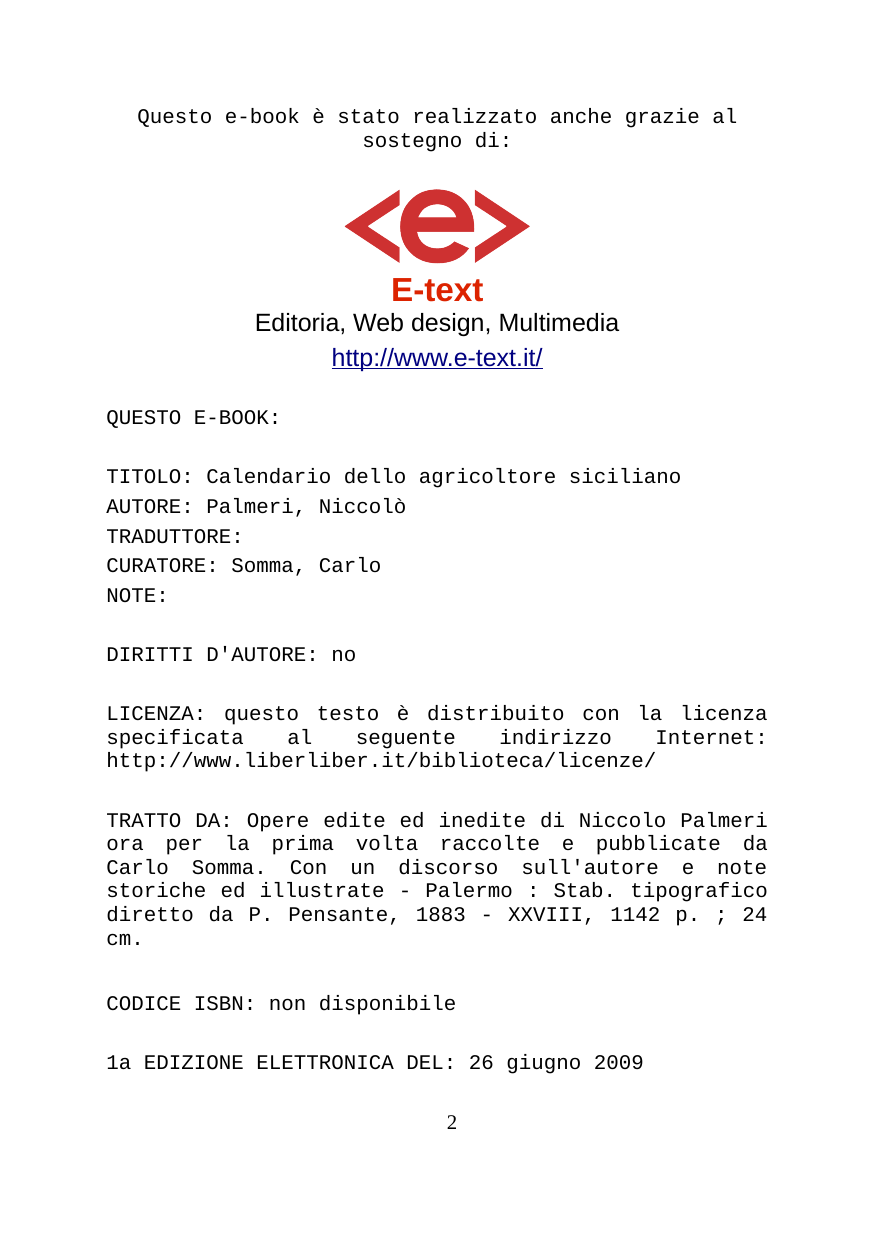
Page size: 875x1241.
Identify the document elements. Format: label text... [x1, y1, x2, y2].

text Questo e-book è stato realizzato anche grazie al sostegno di: [106, 106, 768, 153]
picture [343, 188, 531, 264]
text E-text [106, 270, 768, 308]
text QUESTO E-BOOK: [106, 407, 768, 431]
text NOTE: [106, 585, 768, 608]
text CURATORE: Somma, Carlo [106, 555, 768, 579]
text AUTORE: Palmeri, Niccolò [106, 496, 768, 520]
text DIRITTI D'AUTORE: no [106, 644, 768, 668]
text Editoria, Web design, Multimedia [106, 308, 768, 337]
text TITOLO: Calendario dello agricoltore siciliano [106, 466, 768, 490]
text LICENZA: questo testo è distribuito con la licenza specificata al seguente indirizzo Internet: http://www.liberliber.it/biblioteca/licenze/ [106, 703, 768, 774]
text http://www.e-text.it/ [106, 343, 768, 372]
text TRATTO DA: Opere edite ed inedite di Niccolo Palmeri ora per la prima volta raccolte e pubblicate da Carlo Somma. Con un discorso sull'autore e note storiche ed illustrate - Palermo : Stab. tipografico diretto da P. Pensante, 1883 - XXVIII, 1142 p. ; 24 cm. [106, 809, 768, 951]
text TRADUTTORE: [106, 526, 768, 549]
text 1a EDIZIONE ELETTRONICA DEL: 26 giugno 2009 [106, 1052, 768, 1076]
text CODICE ISBN: non disponibile [106, 993, 768, 1016]
